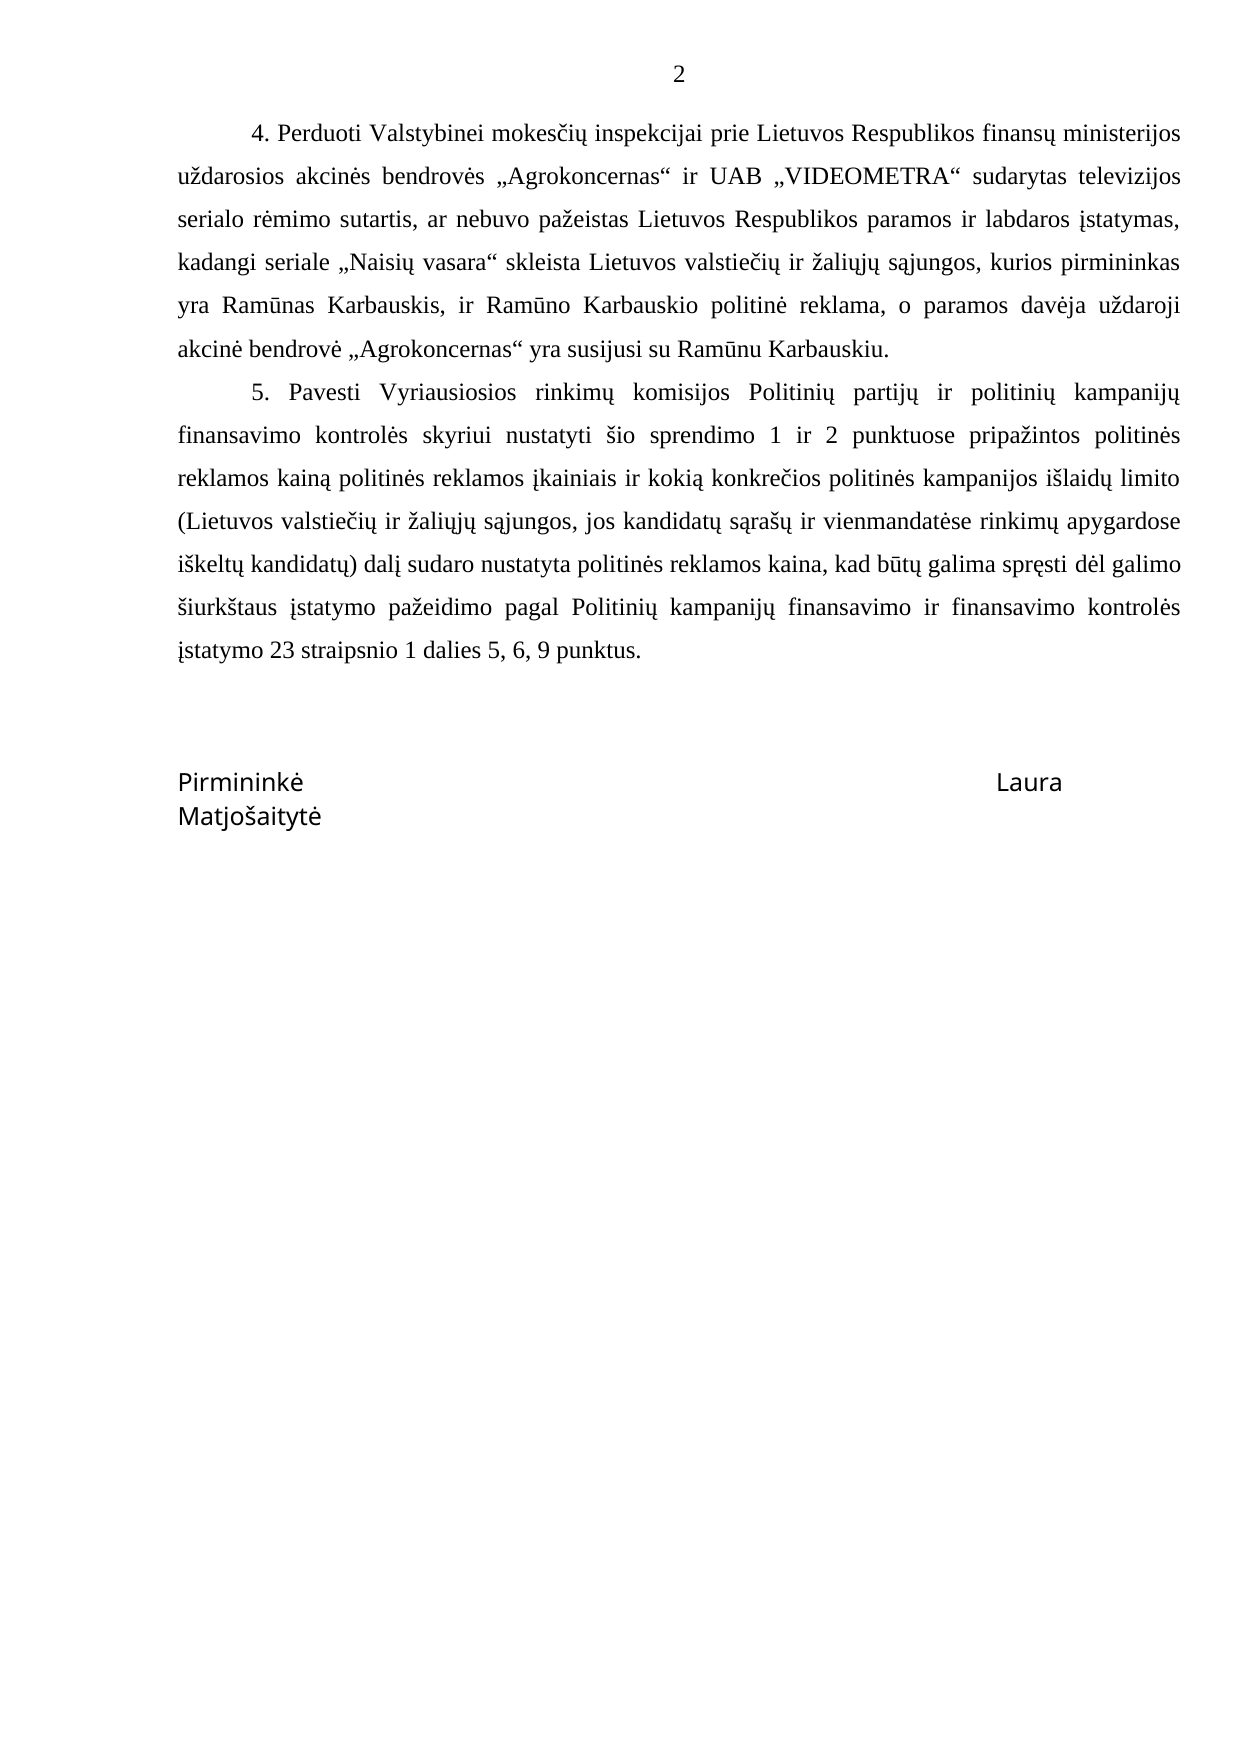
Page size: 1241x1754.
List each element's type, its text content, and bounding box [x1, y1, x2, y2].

text 5. Pavesti Vyriausiosios rinkimų komisijos Politinių partijų ir politinių kampanijų finansavimo kontrolės skyriui nustatyti šio sprendimo 1 ir 2 punktuose pripažintos politinės reklamos kainą politinės reklamos įkainiais ir kokią konkrečios politinės kampanijos išlaidų limito (Lietuvos valstiečių ir žaliųjų sąjungos, jos kandidatų sąrašų ir vienmandatėse rinkimų apygardose iškeltų kandidatų) dalį sudaro nustatyta politinės reklamos kaina, kad būtų galima spręsti dėl galimo šiurkštaus įstatymo pažeidimo pagal Politinių kampanijų finansavimo ir finansavimo kontrolės įstatymo 23 straipsnio 1 dalies 5, 6, 9 punktus. [177, 377, 1181, 664]
text 4. Perduoti Valstybinei mokesčių inspekcijai prie Lietuvos Respublikos finansų ministerijos uždarosios akcinės bendrovės „Agrokoncernas“ ir UAB „VIDEOMETRA“ sudarytas televizijos serialo rėmimo sutartis, ar nebuvo pažeistas Lietuvos Respublikos paramos ir labdaros įstatymas, kadangi seriale „Naisių vasara“ skleista Lietuvos valstiečių ir žaliųjų sąjungos, kurios pirmininkas yra Ramūnas Karbauskis, ir Ramūno Karbauskio politinė reklama, o paramos davėja uždaroji akcinė bendrovė „Agrokoncernas“ yra susijusi su Ramūnu Karbauskiu. [177, 118, 1181, 362]
text Pirmininkė Laura Matjošaitytė [177, 765, 1181, 833]
